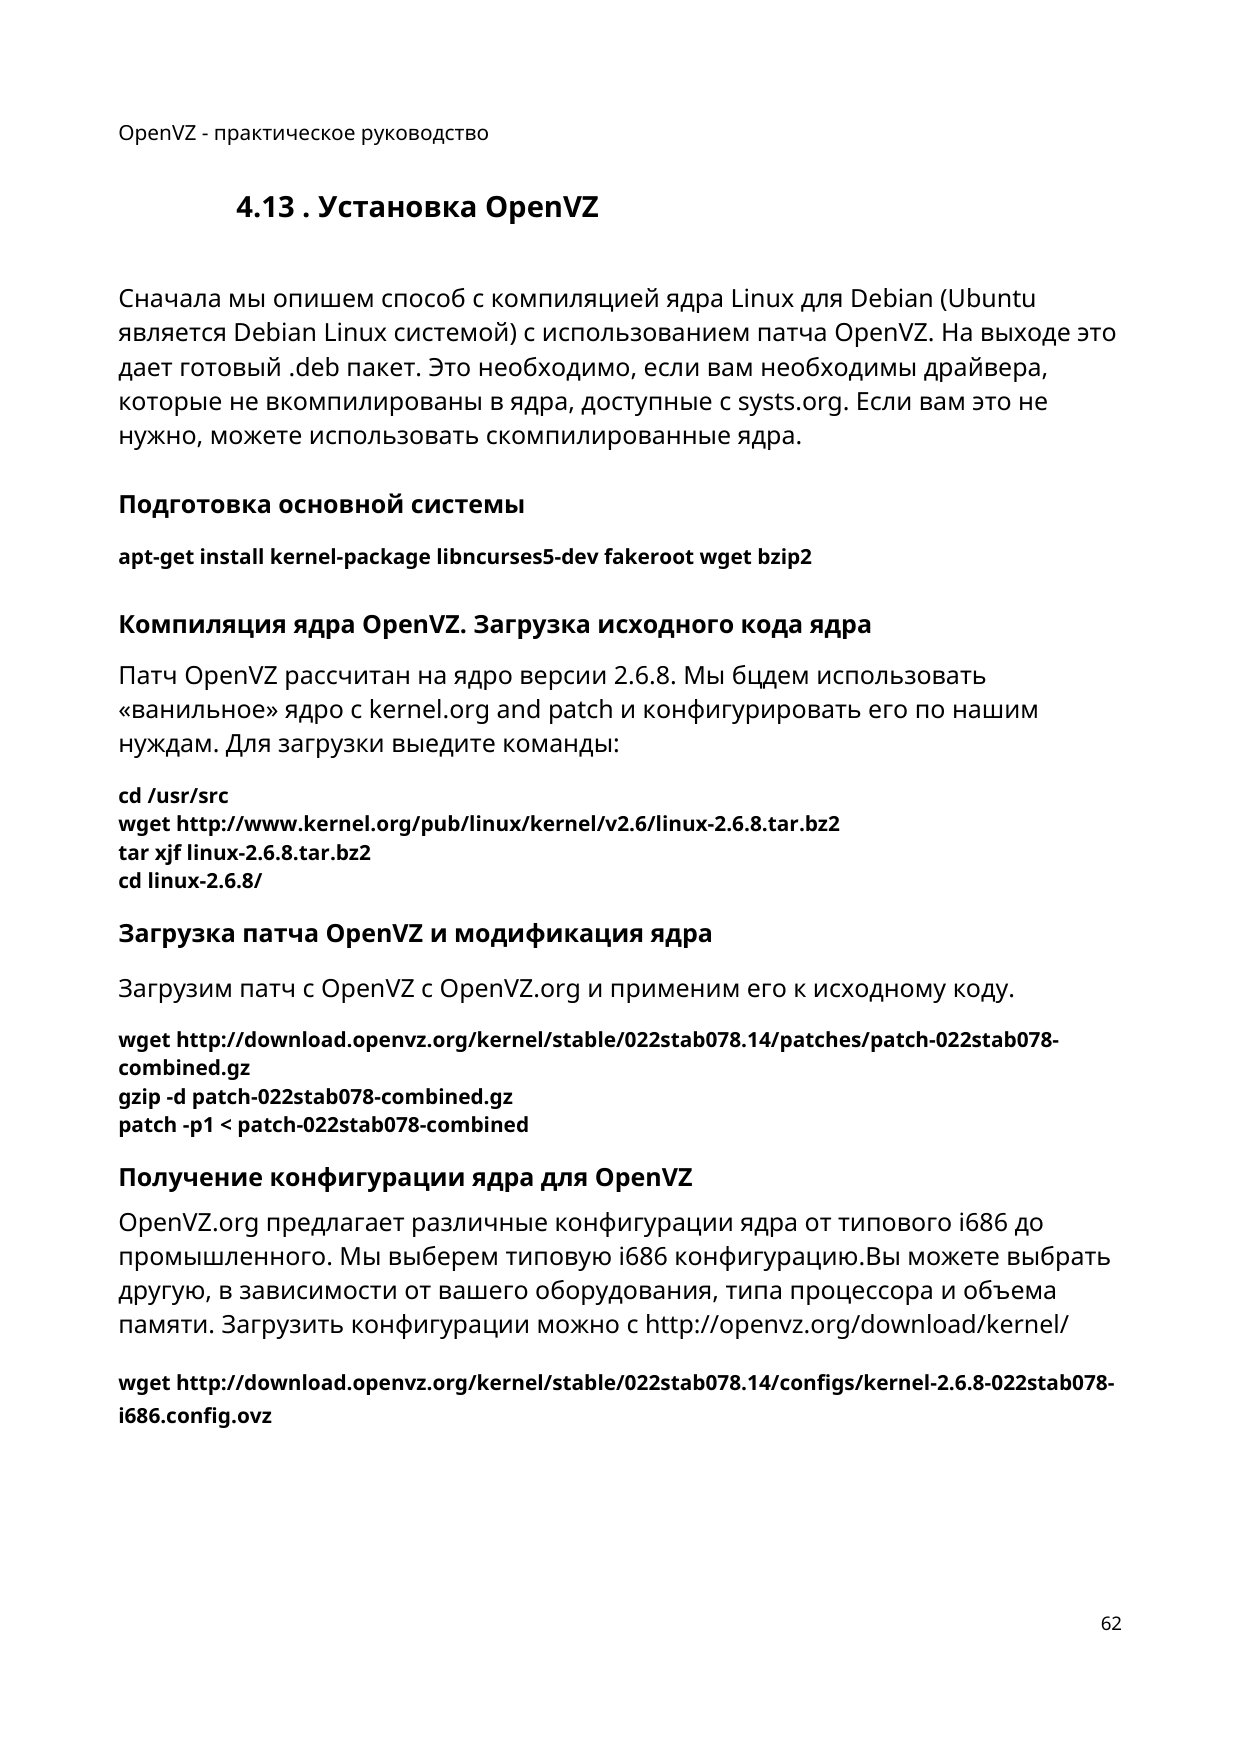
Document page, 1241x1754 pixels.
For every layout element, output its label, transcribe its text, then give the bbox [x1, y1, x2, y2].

subtitle Компиляция ядра OpenVZ. Загрузка исходного кода ядра [118, 607, 1122, 641]
text wget http://download.openvz.org/kernel/stable/022stab078.14/configs/kernel-2.6.8-022stab078-i686.config.ovz [118, 1368, 1122, 1431]
text OpenVZ.org предлагает различные конфигурации ядра от типового i686 до промышленного. Мы выберем типовую i686 конфигурацию.Вы можете выбрать другую, в зависимости от вашего оборудования, типа процессора и объема памяти. Загрузить конфигурации можно с http://openvz.org/download/kernel/ [118, 1204, 1122, 1340]
text 4.13 . Установка OpenVZ [118, 186, 1122, 226]
text Загрузим патч с OpenVZ с OpenVZ.org и применим его к исходному коду. [118, 970, 1122, 1004]
text apt-get install kernel-package libncurses5-dev fakeroot wget bzip2 [118, 537, 1122, 572]
text wget http://download.openvz.org/kernel/stable/022stab078.14/patches/patch-022stab078-combined.gz gzip -d patch-022stab078-combined.gz patch -p1 < patch-022stab078-combined [118, 1025, 1122, 1139]
text Получение конфигурации ядра для OpenVZ [118, 1160, 1122, 1194]
text Сначала мы опишем способ с компиляцией ядра Linux для Debian (Ubuntu является Debian Linux системой) с использованием патча OpenVZ. На выходе это дает готовый .deb пакет. Это необходимо, если вам необходимы драйвера, которые не вкомпилированы в ядра, доступные с systs.org. Если вам это не нужно, можете использовать скомпилированные ядра. [118, 281, 1122, 451]
subtitle Подготовка основной системы [118, 487, 1122, 521]
text Патч OpenVZ рассчитан на ядро версии 2.6.8. Мы бцдем использовать «ванильное» ядро с kernel.org and patch и конфигурировать его по нашим нуждам. Для загрузки выедите команды: [118, 658, 1122, 760]
text Загрузка патча OpenVZ и модификация ядра [118, 915, 1122, 949]
text cd /usr/src wget http://www.kernel.org/pub/linux/kernel/v2.6/linux-2.6.8.tar.bz2 tar xjf linux-2.6.8.tar.bz2 cd linux-2.6.8/ [118, 781, 1122, 894]
